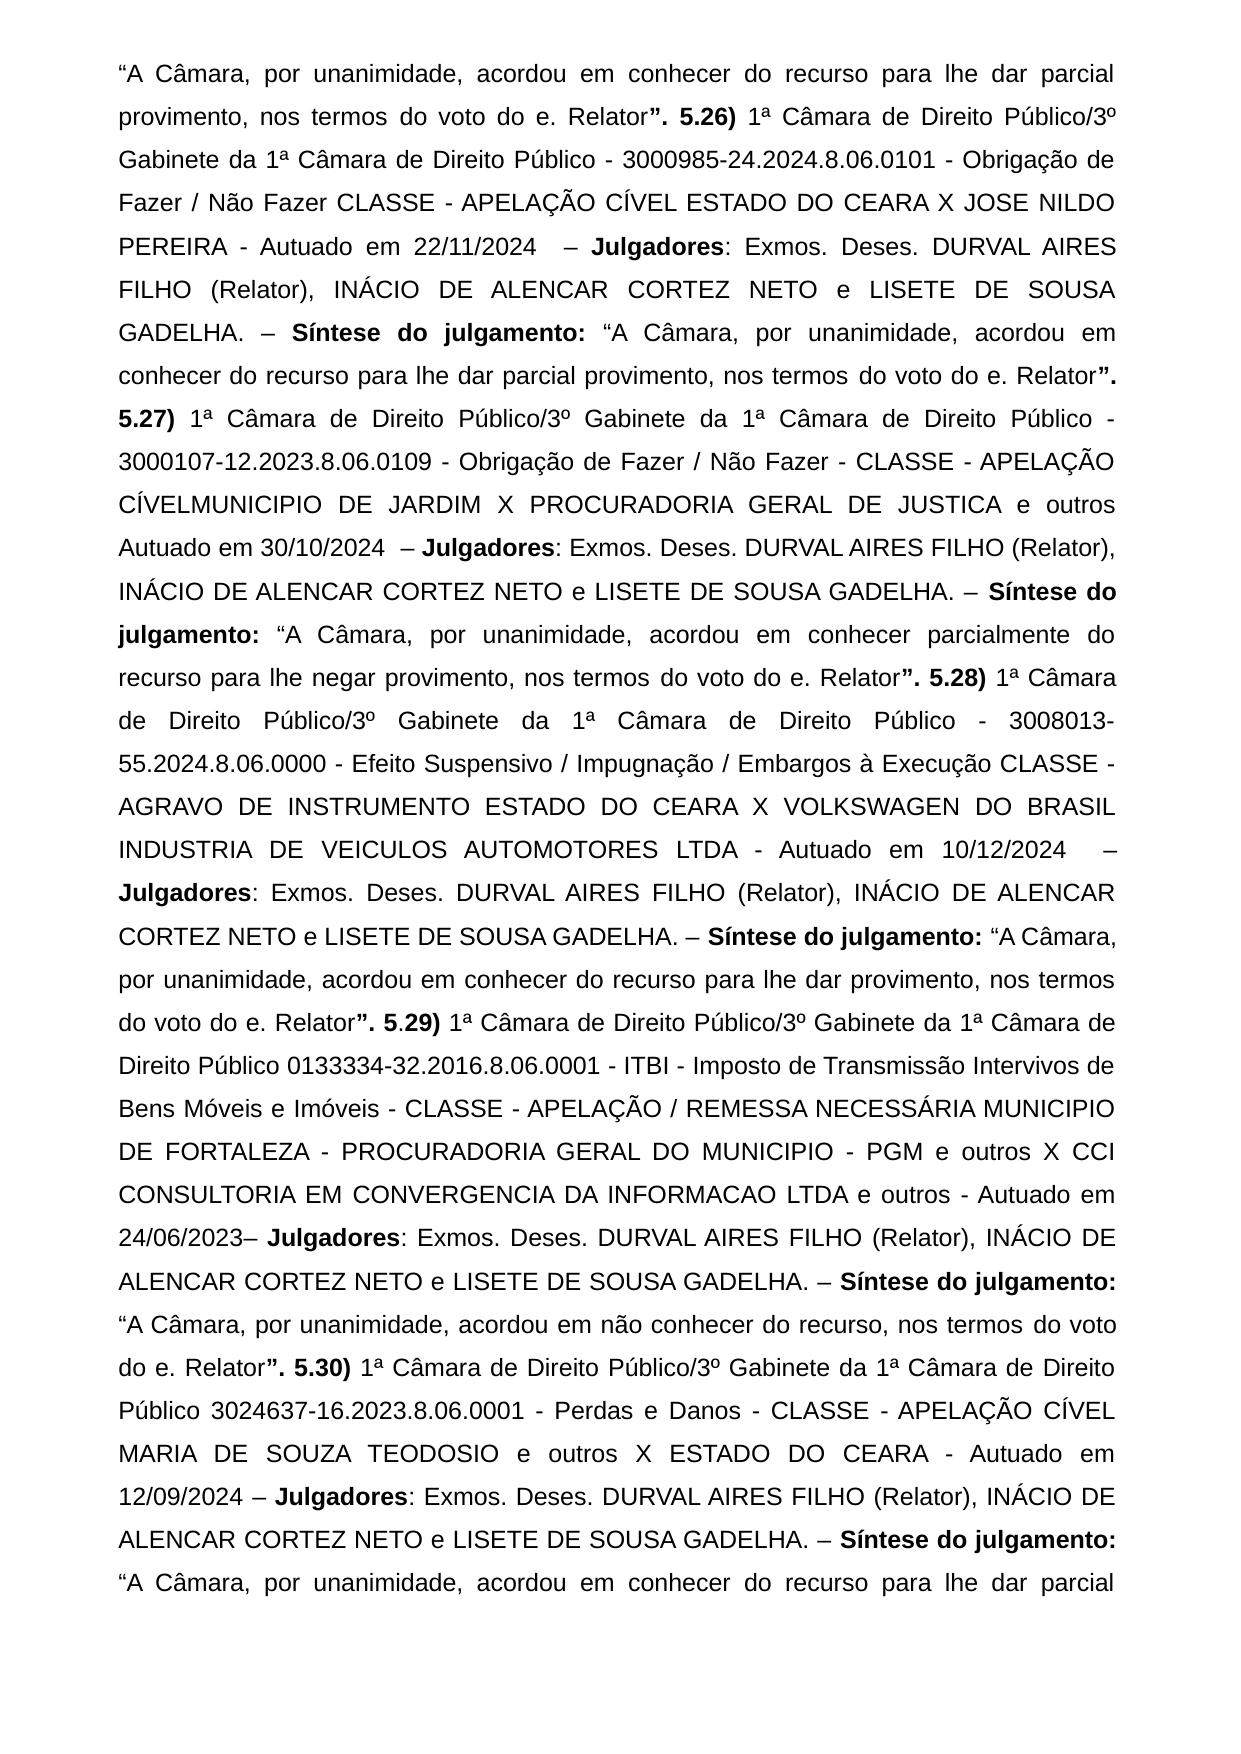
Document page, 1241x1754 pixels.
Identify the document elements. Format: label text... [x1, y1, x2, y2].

text “A Câmara, por unanimidade, acordou em conhecer do recurso para lhe dar parcial provimento, nos termos do voto do e. Relator”. 5.26) 1ª Câmara de Direito Público/3º Gabinete da 1ª Câmara de Direito Público - 3000985-24.2024.8.06.0101 - Obrigação de Fazer / Não Fazer CLASSE - APELAÇÃO CÍVEL ESTADO DO CEARA X JOSE NILDO PEREIRA - Autuado em 22/11/2024 – Julgadores: Exmos. Deses. DURVAL AIRES FILHO (Relator), INÁCIO DE ALENCAR CORTEZ NETO e LISETE DE SOUSA GADELHA. – Síntese do julgamento: “A Câmara, por unanimidade, acordou em conhecer do recurso para lhe dar parcial provimento, nos termos do voto do e. Relator”. 5.27) 1ª Câmara de Direito Público/3º Gabinete da 1ª Câmara de Direito Público - 3000107-12.2023.8.06.0109 - Obrigação de Fazer / Não Fazer - CLASSE - APELAÇÃO CÍVELMUNICIPIO DE JARDIM X PROCURADORIA GERAL DE JUSTICA e outros Autuado em 30/10/2024 – Julgadores: Exmos. Deses. DURVAL AIRES FILHO (Relator), INÁCIO DE ALENCAR CORTEZ NETO e LISETE DE SOUSA GADELHA. – Síntese do julgamento: “A Câmara, por unanimidade, acordou em conhecer parcialmente do recurso para lhe negar provimento, nos termos do voto do e. Relator”. 5.28) 1ª Câmara de Direito Público/3º Gabinete da 1ª Câmara de Direito Público - 3008013-55.2024.8.06.0000 - Efeito Suspensivo / Impugnação / Embargos à Execução CLASSE - AGRAVO DE INSTRUMENTO ESTADO DO CEARA X VOLKSWAGEN DO BRASIL INDUSTRIA DE VEICULOS AUTOMOTORES LTDA - Autuado em 10/12/2024 – Julgadores: Exmos. Deses. DURVAL AIRES FILHO (Relator), INÁCIO DE ALENCAR CORTEZ NETO e LISETE DE SOUSA GADELHA. – Síntese do julgamento: “A Câmara, por unanimidade, acordou em conhecer do recurso para lhe dar provimento, nos termos do voto do e. Relator”. 5.29) 1ª Câmara de Direito Público/3º Gabinete da 1ª Câmara de Direito Público 0133334-32.2016.8.06.0001 - ITBI - Imposto de Transmissão Intervivos de Bens Móveis e Imóveis - CLASSE - APELAÇÃO / REMESSA NECESSÁRIA MUNICIPIO DE FORTALEZA - PROCURADORIA GERAL DO MUNICIPIO - PGM e outros X CCI CONSULTORIA EM CONVERGENCIA DA INFORMACAO LTDA e outros - Autuado em 24/06/2023– Julgadores: Exmos. Deses. DURVAL AIRES FILHO (Relator), INÁCIO DE ALENCAR CORTEZ NETO e LISETE DE SOUSA GADELHA. – Síntese do julgamento: “A Câmara, por unanimidade, acordou em não conhecer do recurso, nos termos do voto do e. Relator”. 5.30) 1ª Câmara de Direito Público/3º Gabinete da 1ª Câmara de Direito Público 3024637-16.2023.8.06.0001 - Perdas e Danos - CLASSE - APELAÇÃO CÍVEL MARIA DE SOUZA TEODOSIO e outros X ESTADO DO CEARA - Autuado em 12/09/2024 – Julgadores: Exmos. Deses. DURVAL AIRES FILHO (Relator), INÁCIO DE ALENCAR CORTEZ NETO e LISETE DE SOUSA GADELHA. – Síntese do julgamento: “A Câmara, por unanimidade, acordou em conhecer do recurso para lhe dar parcial [118, 59, 1117, 1597]
